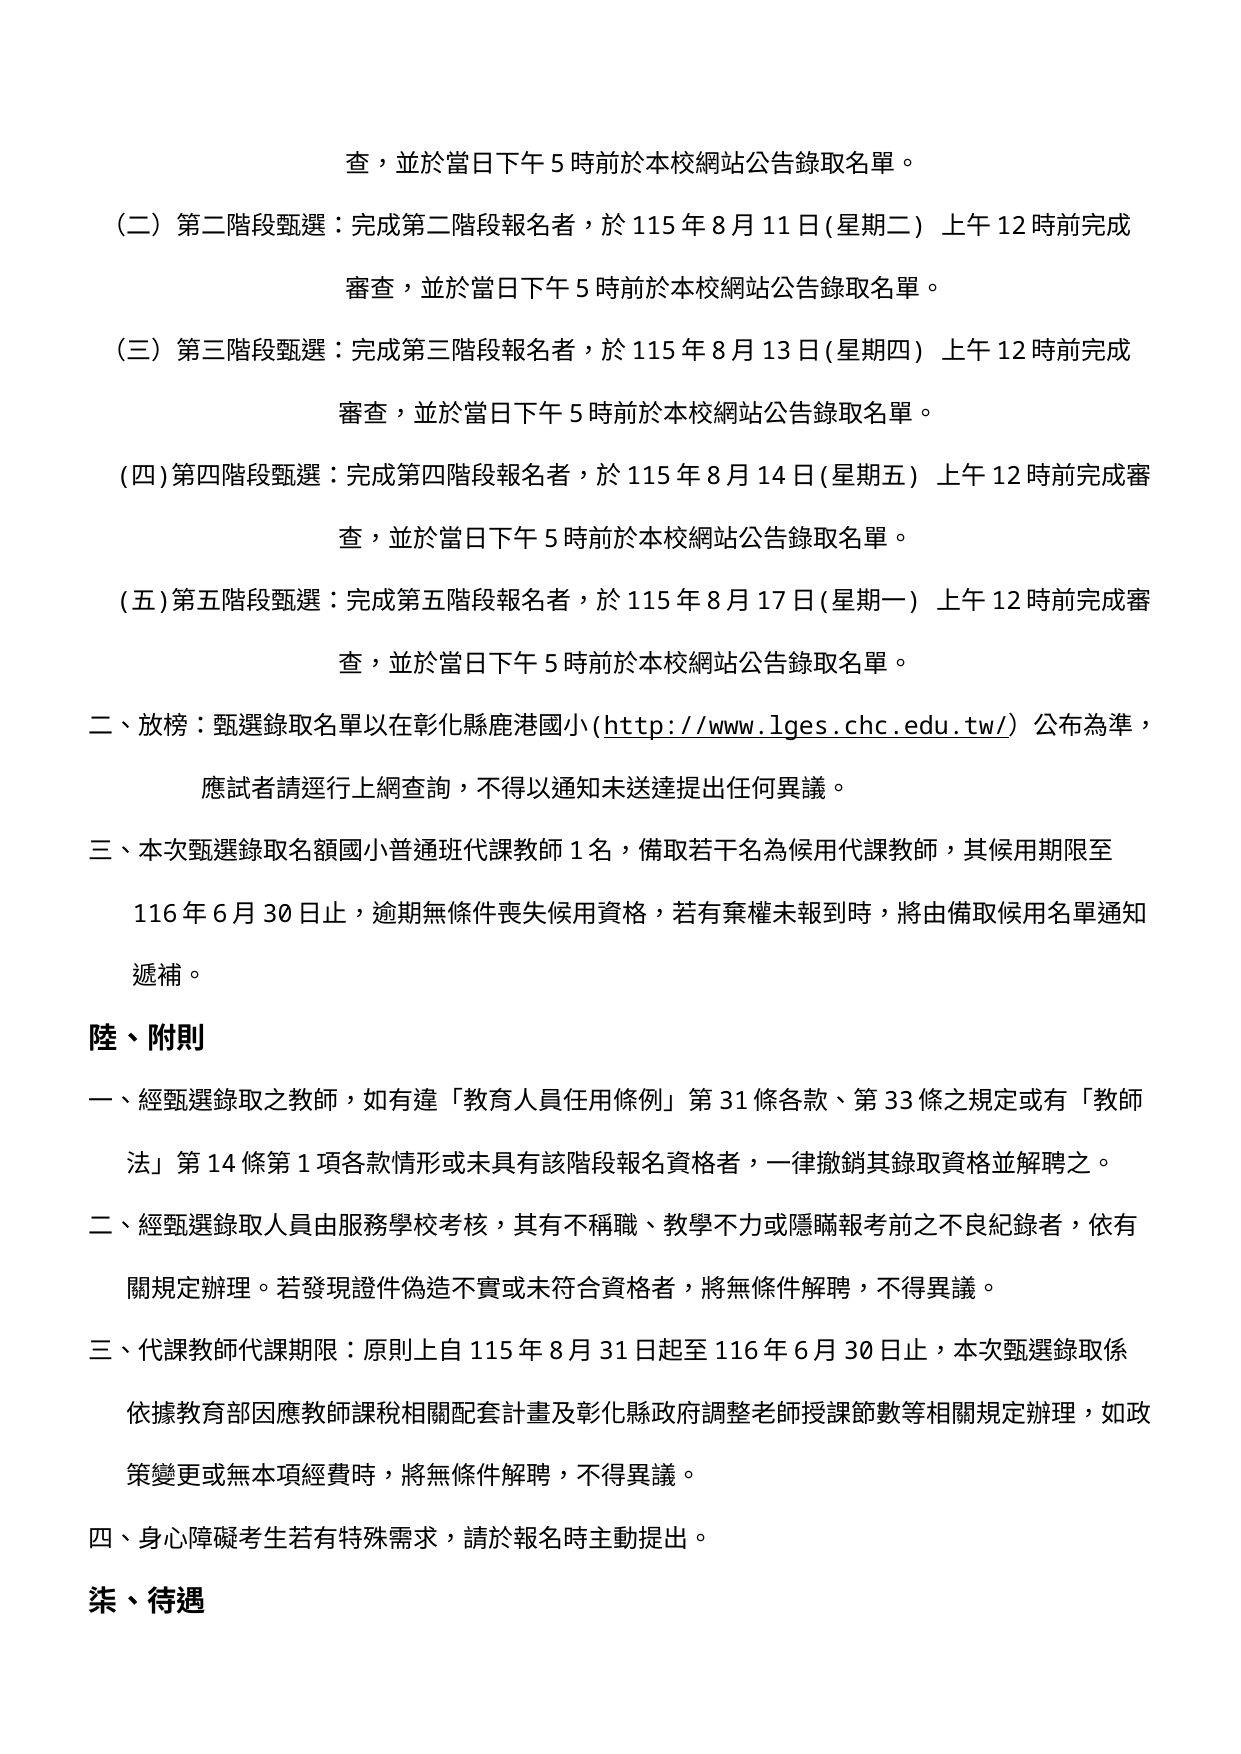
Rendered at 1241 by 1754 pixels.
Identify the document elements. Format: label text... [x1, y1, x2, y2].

text 陸、附則 [89, 994, 1152, 1057]
text (五)第五階段甄選：完成第五階段報名者，於115年8月17日(星期一) 上午12時前完成審查，並於當日下午5時前於本校網站公告錄取名單。 [101, 557, 1152, 682]
text 柒、待遇 [89, 1557, 1152, 1619]
text 查，並於當日下午5時前於本校網站公告錄取名單。 [101, 119, 1152, 182]
text 二、放榜：甄選錄取名單以在彰化縣鹿港國小(http://www.lges.chc.edu.tw/）公布為準，應試者請逕行上網查詢，不得以通知未送達提出任何異議。 [89, 682, 1152, 807]
text 二、經甄選錄取人員由服務學校考核，其有不稱職、教學不力或隱瞞報考前之不良紀錄者，依有關規定辦理。若發現證件偽造不實或未符合資格者，將無條件解聘，不得異議。 [89, 1182, 1152, 1307]
text 三、本次甄選錄取名額國小普通班代課教師1名，備取若干名為候用代課教師，其候用期限至116年6月30日止，逾期無條件喪失候用資格，若有棄權未報到時，將由備取候用名單通知遞補。 [89, 807, 1152, 994]
text 四、身心障礙考生若有特殊需求，請於報名時主動提出。 [89, 1494, 1152, 1557]
text 一、經甄選錄取之教師，如有違「教育人員任用條例」第31條各款、第33條之規定或有「教師法」第14條第1項各款情形或未具有該階段報名資格者，一律撤銷其錄取資格並解聘之。 [89, 1057, 1152, 1182]
text （二）第二階段甄選：完成第二階段報名者，於115年8月11日(星期二) 上午12時前完成審查，並於當日下午5時前於本校網站公告錄取名單。 [101, 182, 1152, 307]
text 三、代課教師代課期限：原則上自115年8月31日起至116年6月30日止，本次甄選錄取係依據教育部因應教師課稅相關配套計畫及彰化縣政府調整老師授課節數等相關規定辦理，如政策變更或無本項經費時，將無條件解聘，不得異議。 [89, 1307, 1152, 1494]
text （三）第三階段甄選：完成第三階段報名者，於115年8月13日(星期四) 上午12時前完成審查，並於當日下午5時前於本校網站公告錄取名單。 [101, 307, 1152, 432]
text (四)第四階段甄選：完成第四階段報名者，於115年8月14日(星期五) 上午12時前完成審查，並於當日下午5時前於本校網站公告錄取名單。 [101, 432, 1152, 557]
